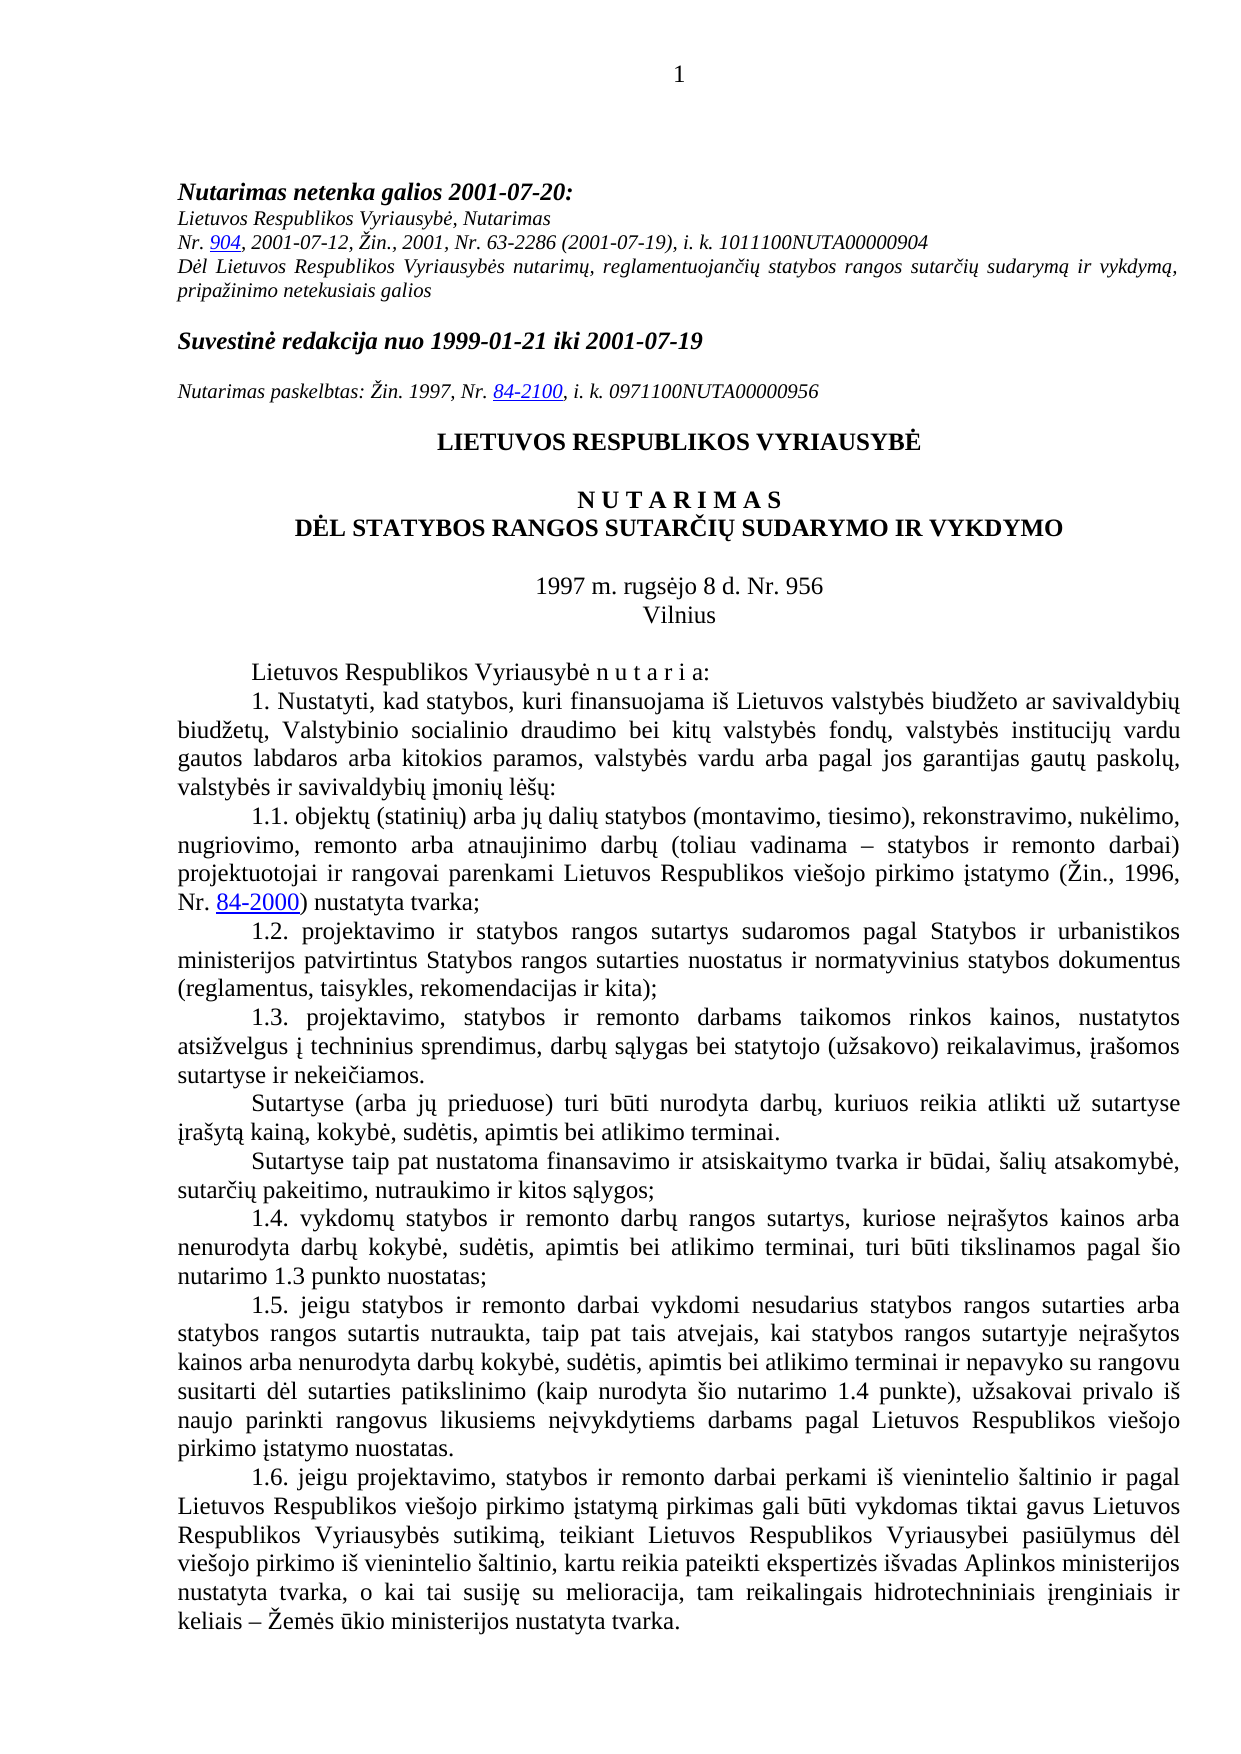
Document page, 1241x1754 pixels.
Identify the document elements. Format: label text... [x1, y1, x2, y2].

text 1.3. projektavimo, statybos ir remonto darbams taikomos rinkos kainos, nustatytos atsižvelgus į techninius sprendimus, darbų sąlygas bei statytojo (užsakovo) reikalavimus, įrašomos sutartyse ir nekeičiamos. [177, 1002, 1181, 1088]
text Lietuvos Respublikos Vyriausybė, Nutarimas [177, 206, 1181, 230]
text Nutarimas paskelbtas: Žin. 1997, Nr. 84-2100, i. k. 0971100NUTA00000956 [177, 379, 1181, 403]
text 1.2. projektavimo ir statybos rangos sutartys sudaromos pagal Statybos ir urbanistikos ministerijos patvirtintus Statybos rangos sutarties nuostatus ir normatyvinius statybos dokumentus (reglamentus, taisykles, rekomendacijas ir kita); [177, 916, 1181, 1002]
text Suvestinė redakcija nuo 1999-01-21 iki 2001-07-19 [177, 326, 1181, 355]
text DĖL STATYBOS RANGOS SUTARČIŲ SUDARYMO IR VYKDYMO [177, 513, 1181, 542]
text N U T A R I M A S [177, 485, 1181, 513]
text Vilnius [177, 600, 1181, 628]
text Sutartyse taip pat nustatoma finansavimo ir atsiskaitymo tvarka ir būdai, šalių atsakomybė, sutarčių pakeitimo, nutraukimo ir kitos sąlygos; [177, 1146, 1181, 1203]
text Nutarimas netenka galios 2001-07-20: [177, 177, 1181, 206]
text Sutartyse (arba jų prieduose) turi būti nurodyta darbų, kuriuos reikia atlikti už sutartyse įrašytą kainą, kokybė, sudėtis, apimtis bei atlikimo terminai. [177, 1088, 1181, 1146]
text Dėl Lietuvos Respublikos Vyriausybės nutarimų, reglamentuojančių statybos rangos sutarčių sudarymą ir vykdymą, pripažinimo netekusiais galios [177, 254, 1181, 302]
text Lietuvos Respublikos Vyriausybė nutaria: [177, 657, 1181, 686]
text 1997 m. rugsėjo 8 d. Nr. 956 [177, 571, 1181, 600]
text LIETUVOS RESPUBLIKOS VYRIAUSYBĖ [177, 427, 1181, 456]
text 1.4. vykdomų statybos ir remonto darbų rangos sutartys, kuriose neįrašytos kainos arba nenurodyta darbų kokybė, sudėtis, apimtis bei atlikimo terminai, turi būti tikslinamos pagal šio nutarimo 1.3 punkto nuostatas; [177, 1203, 1181, 1290]
text Nr. 904, 2001-07-12, Žin., 2001, Nr. 63-2286 (2001-07-19), i. k. 1011100NUTA00000904 [177, 230, 1181, 254]
text 1.1. objektų (statinių) arba jų dalių statybos (montavimo, tiesimo), rekonstravimo, nukėlimo, nugriovimo, remonto arba atnaujinimo darbų (toliau vadinama – statybos ir remonto darbai) projektuotojai ir rangovai parenkami Lietuvos Respublikos viešojo pirkimo įstatymo (Žin., 1996, Nr. 84-2000) nustatyta tvarka; [177, 801, 1181, 916]
text 1. Nustatyti, kad statybos, kuri finansuojama iš Lietuvos valstybės biudžeto ar savivaldybių biudžetų, Valstybinio socialinio draudimo bei kitų valstybės fondų, valstybės institucijų vardu gautos labdaros arba kitokios paramos, valstybės vardu arba pagal jos garantijas gautų paskolų, valstybės ir savivaldybių įmonių lėšų: [177, 686, 1181, 801]
text 1.5. jeigu statybos ir remonto darbai vykdomi nesudarius statybos rangos sutarties arba statybos rangos sutartis nutraukta, taip pat tais atvejais, kai statybos rangos sutartyje neįrašytos kainos arba nenurodyta darbų kokybė, sudėtis, apimtis bei atlikimo terminai ir nepavyko su rangovu susitarti dėl sutarties patikslinimo (kaip nurodyta šio nutarimo 1.4 punkte), užsakovai privalo iš naujo parinkti rangovus likusiems neįvykdytiems darbams pagal Lietuvos Respublikos viešojo pirkimo įstatymo nuostatas. [177, 1290, 1181, 1462]
text 1.6. jeigu projektavimo, statybos ir remonto darbai perkami iš vienintelio šaltinio ir pagal Lietuvos Respublikos viešojo pirkimo įstatymą pirkimas gali būti vykdomas tiktai gavus Lietuvos Respublikos Vyriausybės sutikimą, teikiant Lietuvos Respublikos Vyriausybei pasiūlymus dėl viešojo pirkimo iš vienintelio šaltinio, kartu reikia pateikti ekspertizės išvadas Aplinkos ministerijos nustatyta tvarka, o kai tai susiję su melioracija, tam reikalingais hidrotechniniais įrenginiais ir keliais – Žemės ūkio ministerijos nustatyta tvarka. [177, 1462, 1181, 1635]
